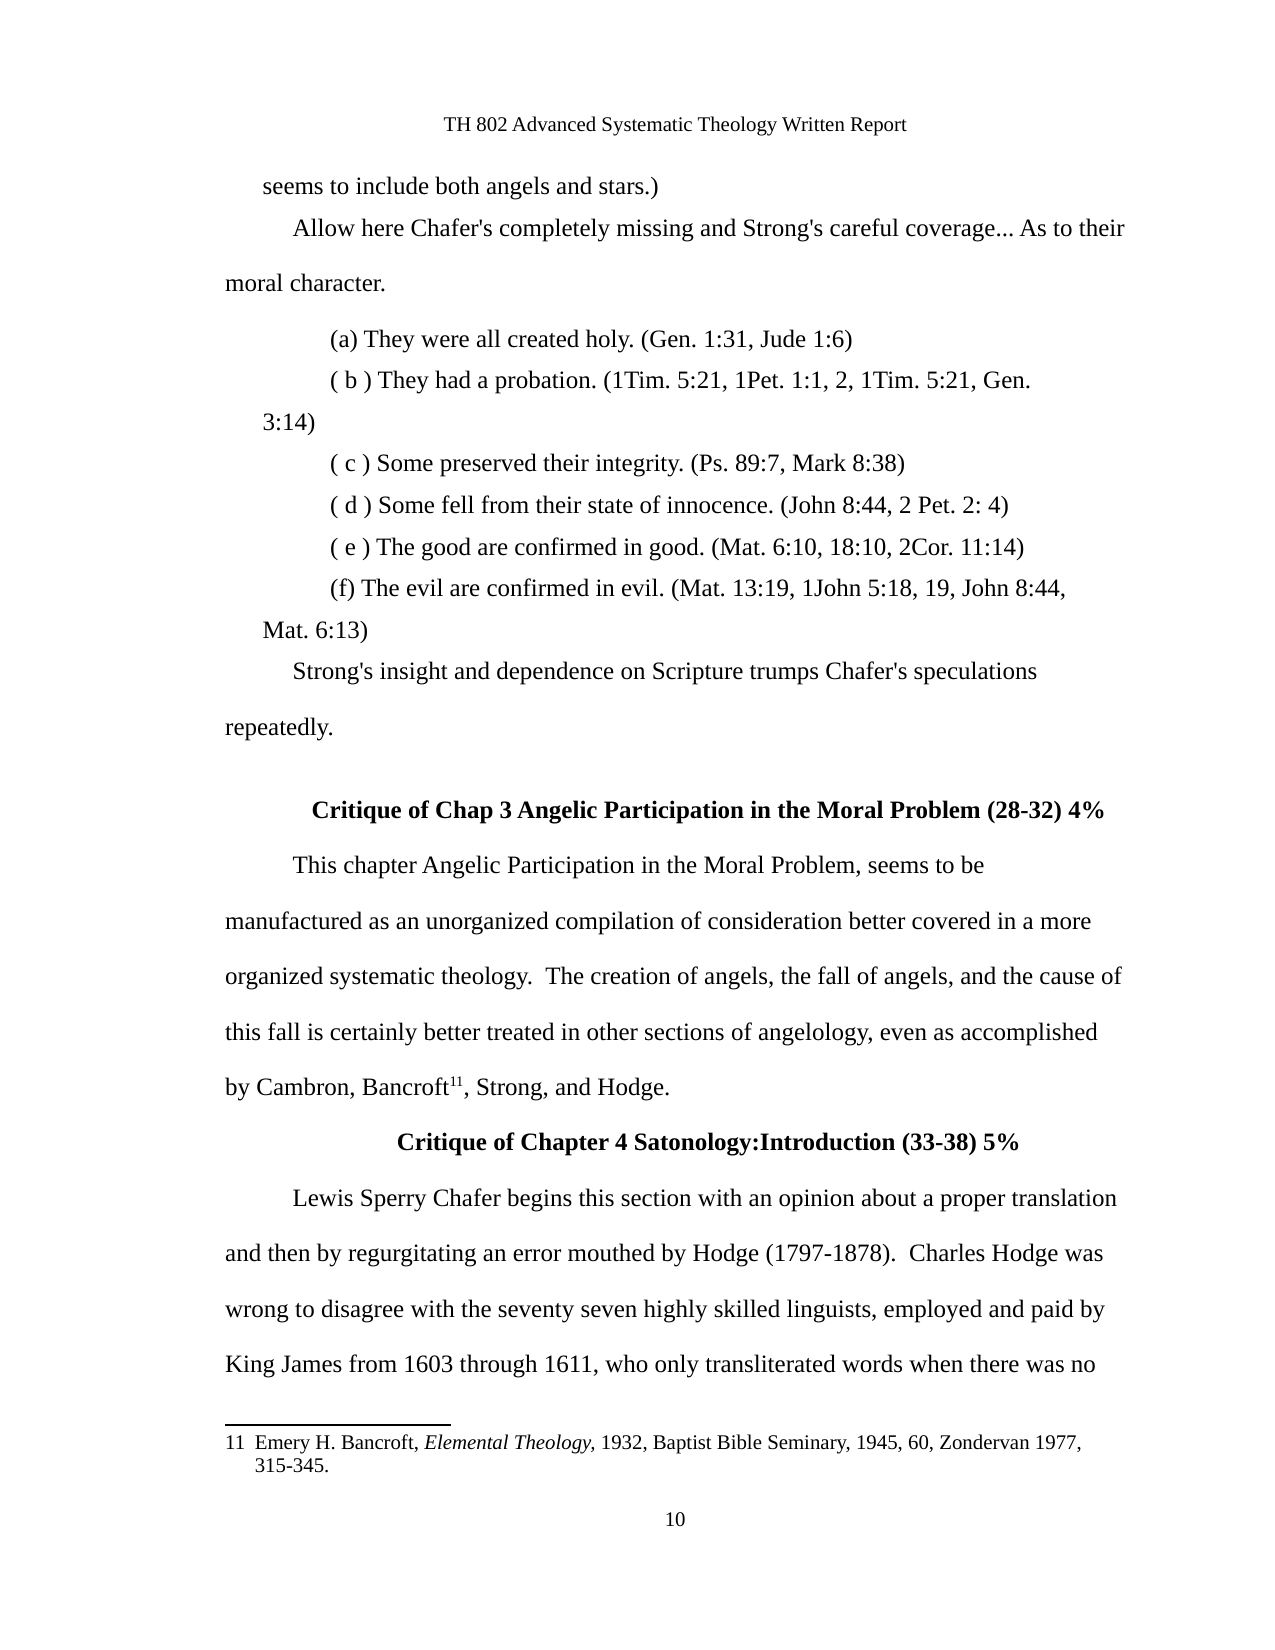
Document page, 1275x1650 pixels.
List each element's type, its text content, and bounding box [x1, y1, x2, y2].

subtitle Critique of Chap 3 Angelic Participation in the Moral Problem (28-32) 4% [225, 796, 1125, 824]
text Lewis Sperry Chafer begins this section with an opinion about a proper translation and then by regurgitating an error mouthed by Hodge (1797-1878). Charles Hodge was wrong to disagree with the seventy seven highly skilled linguists, employed and paid by King James from 1603 through 1611, who only transliterated words when there was no [225, 1184, 1125, 1378]
text ( c ) Some preserved their integrity. (Ps. 89:7, Mark 8:38) [262, 449, 1087, 477]
text Allow here Chafer's completely missing and Strong's careful coverage... As to their moral character. [225, 214, 1125, 297]
text Emery H. Bancroft, Elemental Theology, 1932, Baptist Bible Seminary, 1945, 60, Zondervan 1977, 315-345. [225, 1431, 1125, 1477]
text seems to include both angels and stars.) [262, 172, 1087, 200]
text ( e ) The good are confirmed in good. (Mat. 6:10, 18:10, 2Cor. 11:14) [262, 533, 1087, 560]
text ( d ) Some fell from their state of innocence. (John 8:44, 2 Pet. 2: 4) [262, 491, 1087, 519]
text This chapter Angelic Participation in the Moral Problem, seems to be manufactured as an unorganized compilation of consideration better covered in a more organized systematic theology. The creation of angels, the fall of angels, and the cause of this fall is certainly better treated in other sections of angelology, even as accomplished by Cambron, Bancroft, Strong, and Hodge. [225, 851, 1125, 1101]
text ( b ) They had a probation. (1Tim. 5:21, 1Pet. 1:1, 2, 1Tim. 5:21, Gen. 3:14) [262, 366, 1087, 436]
text (a) They were all created holy. (Gen. 1:31, Jude 1:6) [262, 325, 1087, 353]
subtitle Critique of Chapter 4 Satonology:Introduction (33-38) 5% [225, 1128, 1125, 1156]
text (f) The evil are confirmed in evil. (Mat. 13:19, 1John 5:18, 19, John 8:44, Mat. 6:13) [262, 574, 1087, 643]
text Strong's insight and dependence on Scripture trumps Chafer's speculations repeatedly. [225, 657, 1125, 741]
